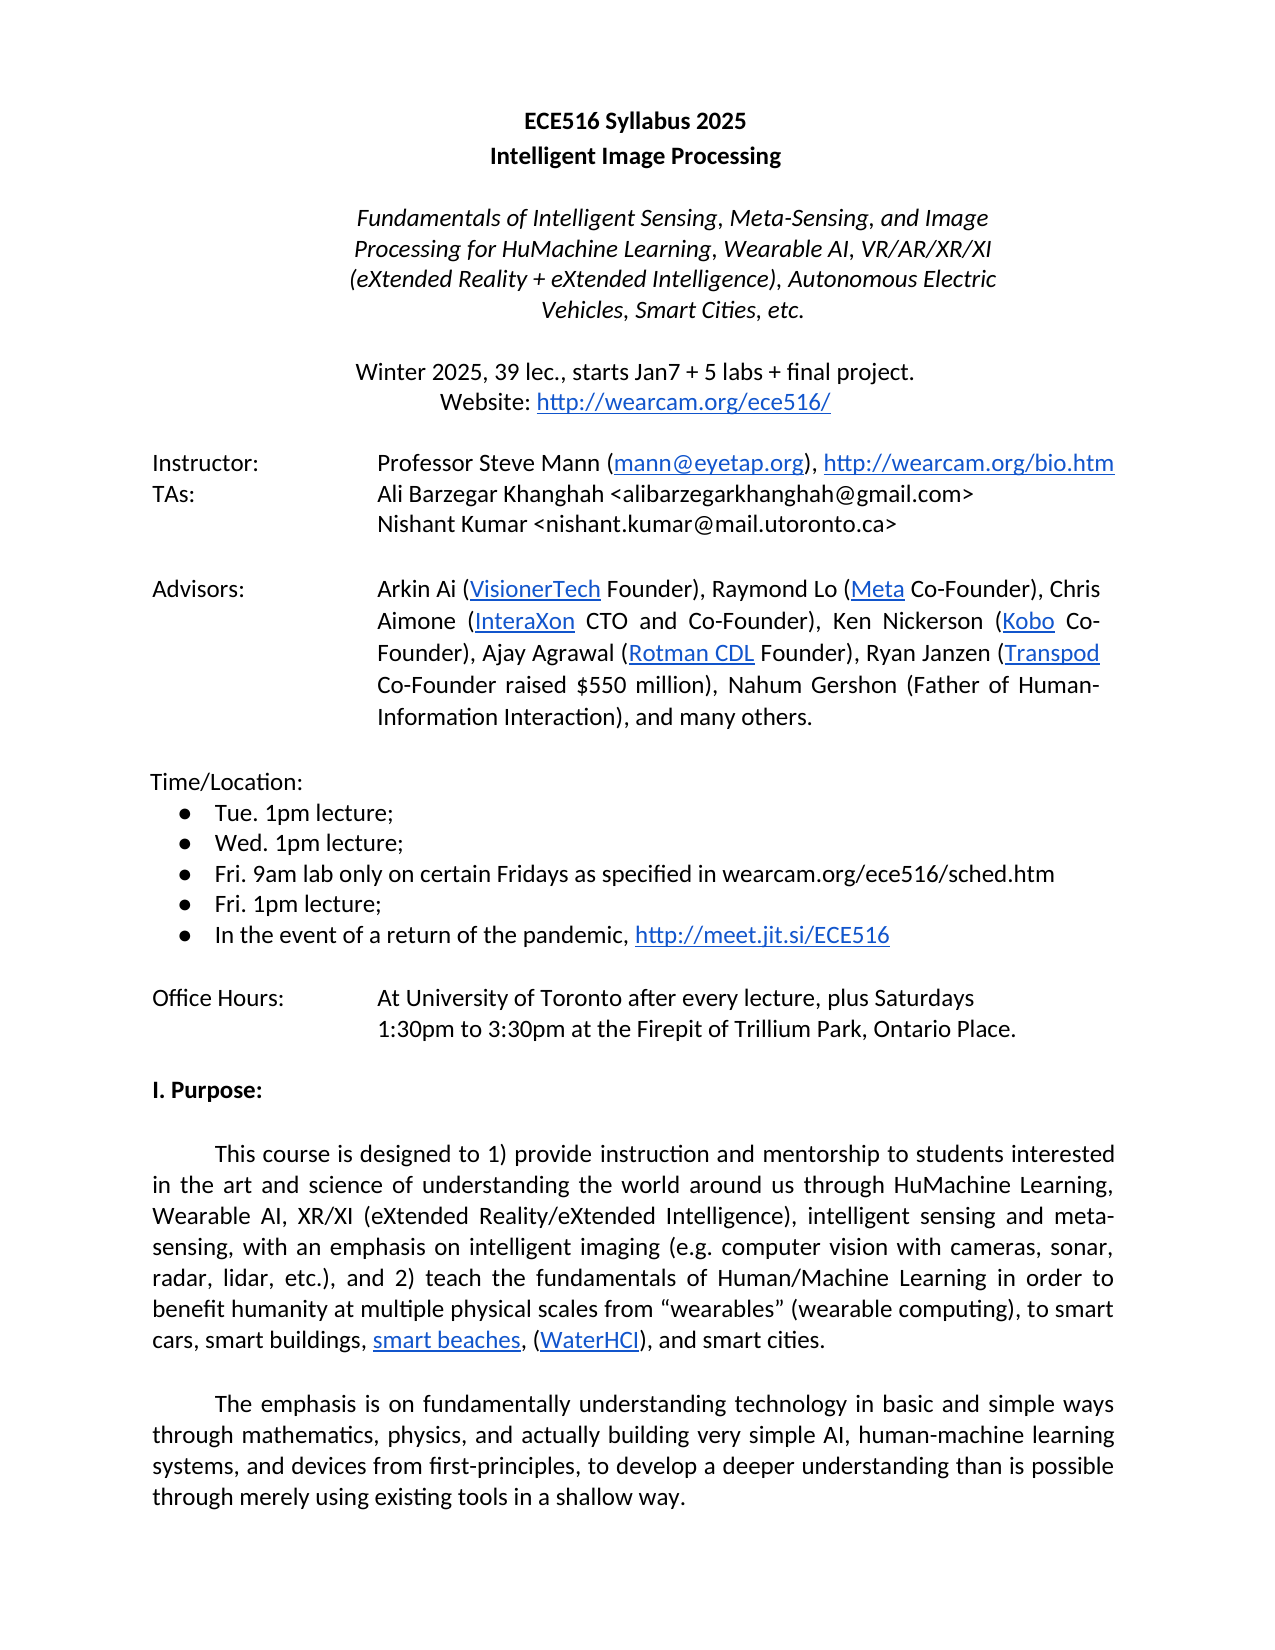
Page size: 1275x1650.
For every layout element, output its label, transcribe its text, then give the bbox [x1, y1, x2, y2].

text 1:30pm to 3:30pm at the Firepit of Trillium Park, Ontario Place. [152, 1013, 1129, 1043]
text Nishant Kumar <nishant.kumar@mail.utoronto.ca> [152, 509, 1129, 539]
subtitle Intelligent Image Processing [340, 140, 931, 171]
text Advisors: Arkin Ai (VisionerTech Founder), Raymond Lo (Meta Co-Founder), Chris Aimone (InteraXon CTO and Co-Founder), Ken Nickerson (Kobo Co-Founder), Ajay Agrawal (Rotman CDL Founder), Ryan Janzen (Transpod Co-Founder raised $550 million), Nahum Gershon (Father of Human-Information Interaction), and many others. [152, 573, 1100, 732]
text TAs: Ali Barzegar Khanghah <alibarzegarkhanghah@gmail.com> [152, 478, 1129, 509]
text Instructor: Professor Steve Mann (mann@eyetap.org), http://wearcam.org/bio.htm [152, 448, 1129, 478]
text Winter 2025, 39 lec., starts Jan7 + 5 labs + final project. [340, 356, 931, 387]
text Fundamentals of Intelligent Sensing, Meta-Sensing, and Image Processing for HuMachine Learning, Wearable AI, VR/AR/XR/XI (eXtended Reality + eXtended Intelligence), Autonomous Electric Vehicles, Smart Cities, etc. [317, 202, 1029, 324]
list In the event of a return of the pandemic, http://meet.jit.si/ECE516 [177, 920, 1129, 950]
text This course is designed to 1) provide instruction and mentorship to students interested in the art and science of understanding the world around us through HuMachine Learning, Wearable AI, XR/XI (eXtended Reality/eXtended Intelligence), intelligent sensing and meta-sensing, with an emphasis on intelligent imaging (e.g. computer vision with cameras, sonar, radar, lidar, etc.), and 2) teach the fundamentals of Human/Machine Learning in order to benefit humanity at multiple physical scales from “wearables” (wearable computing), to smart cars, smart buildings, smart beaches, (WaterHCI), and smart cities. [152, 1138, 1116, 1354]
text The emphasis is on fundamentally understanding technology in basic and simple ways through mathematics, physics, and actually building very simple AI, human-machine learning systems, and devices from first-principles, to develop a deeper understanding than is possible through merely using existing tools in a shallow way. [152, 1388, 1116, 1512]
text Website: http://wearcam.org/ece516/ [340, 387, 931, 417]
subtitle Purpose: [150, 1074, 1129, 1104]
list Tue. 1pm lecture; [177, 797, 1129, 828]
list Fri. 1pm lecture; [177, 889, 1129, 919]
text Time/Location: [150, 767, 1129, 797]
list Wed. 1pm lecture; [177, 828, 1129, 858]
list Fri. 9am lab only on certain Fridays as specified in wearcam.org/ece516/sched.htm [177, 858, 1129, 889]
subtitle ECE516 Syllabus 2025 [340, 105, 931, 135]
text Office Hours: At University of Toronto after every lecture, plus Saturdays [152, 982, 1129, 1012]
